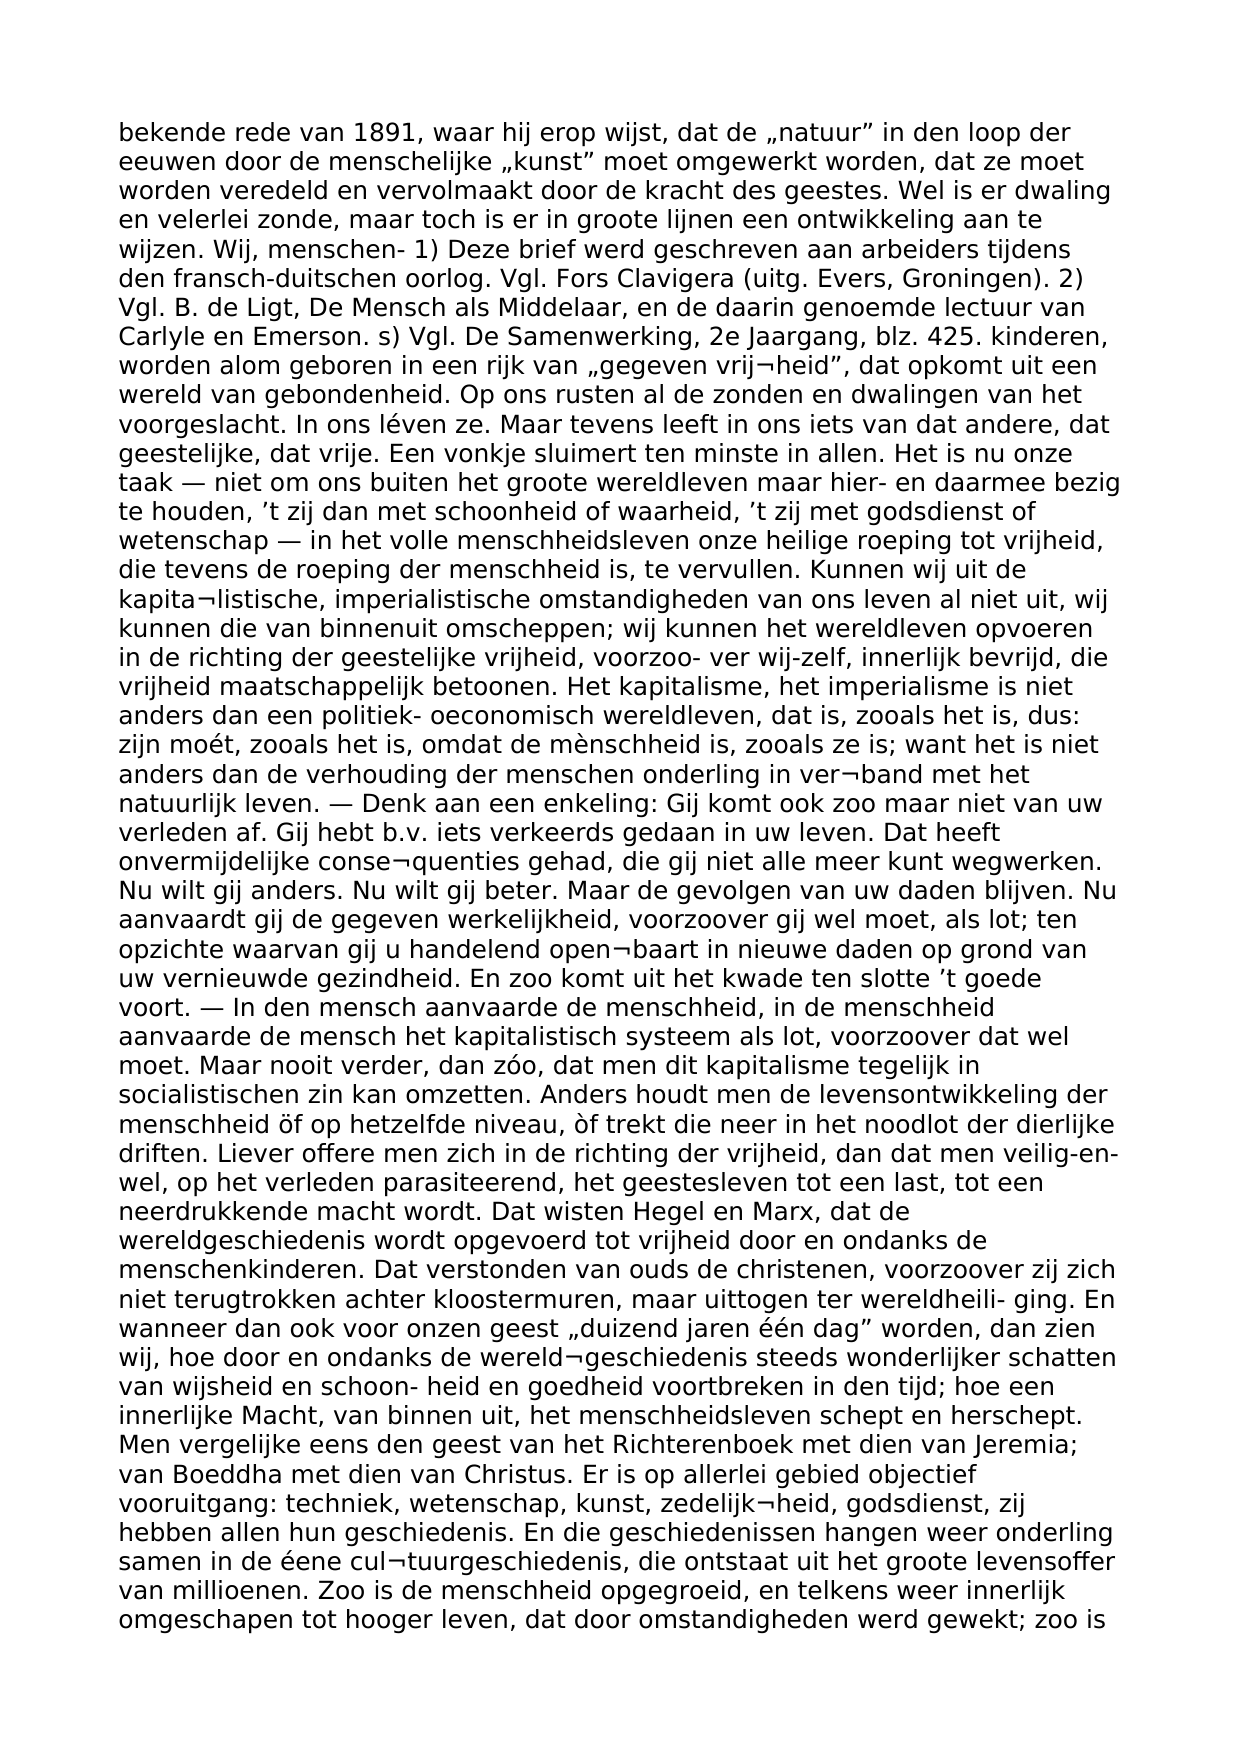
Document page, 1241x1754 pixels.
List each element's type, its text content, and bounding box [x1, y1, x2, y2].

text bekende rede van 1891, waar hij erop wijst, dat de „natuur” in den loop der eeuwen door de menschelijke „kunst” moet omgewerkt worden, dat ze moet worden veredeld en vervolmaakt door de kracht des geestes. Wel is er dwaling en velerlei zonde, maar toch is er in groote lijnen een ontwikkeling aan te wijzen. Wij, menschen- 1) Deze brief werd geschreven aan arbeiders tijdens den fransch-duitschen oorlog. Vgl. Fors Clavigera (uitg. Evers, Groningen). 2) Vgl. B. de Ligt, De Mensch als Middelaar, en de daarin genoemde lectuur van Carlyle en Emerson. s) Vgl. De Samenwerking, 2e Jaargang, blz. 425. kinderen, worden alom geboren in een rijk van „gegeven vrij¬heid”, dat opkomt uit een wereld van gebondenheid. Op ons rusten al de zonden en dwalingen van het voorgeslacht. In ons léven ze. Maar tevens leeft in ons iets van dat andere, dat geestelijke, dat vrije. Een vonkje sluimert ten minste in allen. Het is nu onze taak — niet om ons buiten het groote wereldleven maar hier- en daarmee bezig te houden, ’t zij dan met schoonheid of waarheid, ’t zij met godsdienst of wetenschap — in het volle menschheidsleven onze heilige roeping tot vrijheid, die tevens de roeping der menschheid is, te vervullen. Kunnen wij uit de kapita¬listische, imperialistische omstandigheden van ons leven al niet uit, wij kunnen die van binnenuit omscheppen; wij kunnen het wereldleven opvoeren in de richting der geestelijke vrijheid, voorzoo- ver wij-zelf, innerlijk bevrijd, die vrijheid maatschappelijk betoonen. Het kapitalisme, het imperialisme is niet anders dan een politiek- oeconomisch wereldleven, dat is, zooals het is, dus: zijn moét, zooals het is, omdat de mènschheid is, zooals ze is; want het is niet anders dan de verhouding der menschen onderling in ver¬band met het natuurlijk leven. — Denk aan een enkeling: Gij komt ook zoo maar niet van uw verleden af. Gij hebt b.v. iets verkeerds gedaan in uw leven. Dat heeft onvermijdelijke conse¬quenties gehad, die gij niet alle meer kunt wegwerken. Nu wilt gij anders. Nu wilt gij beter. Maar de gevolgen van uw daden blijven. Nu aanvaardt gij de gegeven werkelijkheid, voorzoover gij wel moet, als lot; ten opzichte waarvan gij u handelend open¬baart in nieuwe daden op grond van uw vernieuwde gezindheid. En zoo komt uit het kwade ten slotte ’t goede voort. — In den mensch aanvaarde de menschheid, in de menschheid aanvaarde de mensch het kapitalistisch systeem als lot, voorzoover dat wel moet. Maar nooit verder, dan zóo, dat men dit kapitalisme tegelijk in socialistischen zin kan omzetten. Anders houdt men de levensontwikkeling der menschheid öf op hetzelfde niveau, òf trekt die neer in het noodlot der dierlijke driften. Liever offere men zich in de richting der vrijheid, dan dat men veilig-en-wel, op het verleden parasiteerend, het geestesleven tot een last, tot een neerdrukkende macht wordt. Dat wisten Hegel en Marx, dat de wereldgeschiedenis wordt opgevoerd tot vrijheid door en ondanks de menschenkinderen. Dat verstonden van ouds de christenen, voorzoover zij zich niet terugtrokken achter kloostermuren, maar uittogen ter wereldheili- ging. En wanneer dan ook voor onzen geest „duizend jaren één dag” worden, dan zien wij, hoe door en ondanks de wereld¬geschiedenis steeds wonderlijker schatten van wijsheid en schoon- heid en goedheid voortbreken in den tijd; hoe een innerlijke Macht, van binnen uit, het menschheidsleven schept en herschept. Men vergelijke eens den geest van het Richterenboek met dien van Jeremia; van Boeddha met dien van Christus. Er is op allerlei gebied objectief vooruitgang: techniek, wetenschap, kunst, zedelijk¬heid, godsdienst, zij hebben allen hun geschiedenis. En die geschiedenissen hangen weer onderling samen in de éene cul¬tuurgeschiedenis, die ontstaat uit het groote levensoffer van millioenen. Zoo is de menschheid opgegroeid, en telkens weer innerlijk omgeschapen tot hooger leven, dat door omstandigheden werd gewekt; zoo is [118, 118, 1122, 1635]
